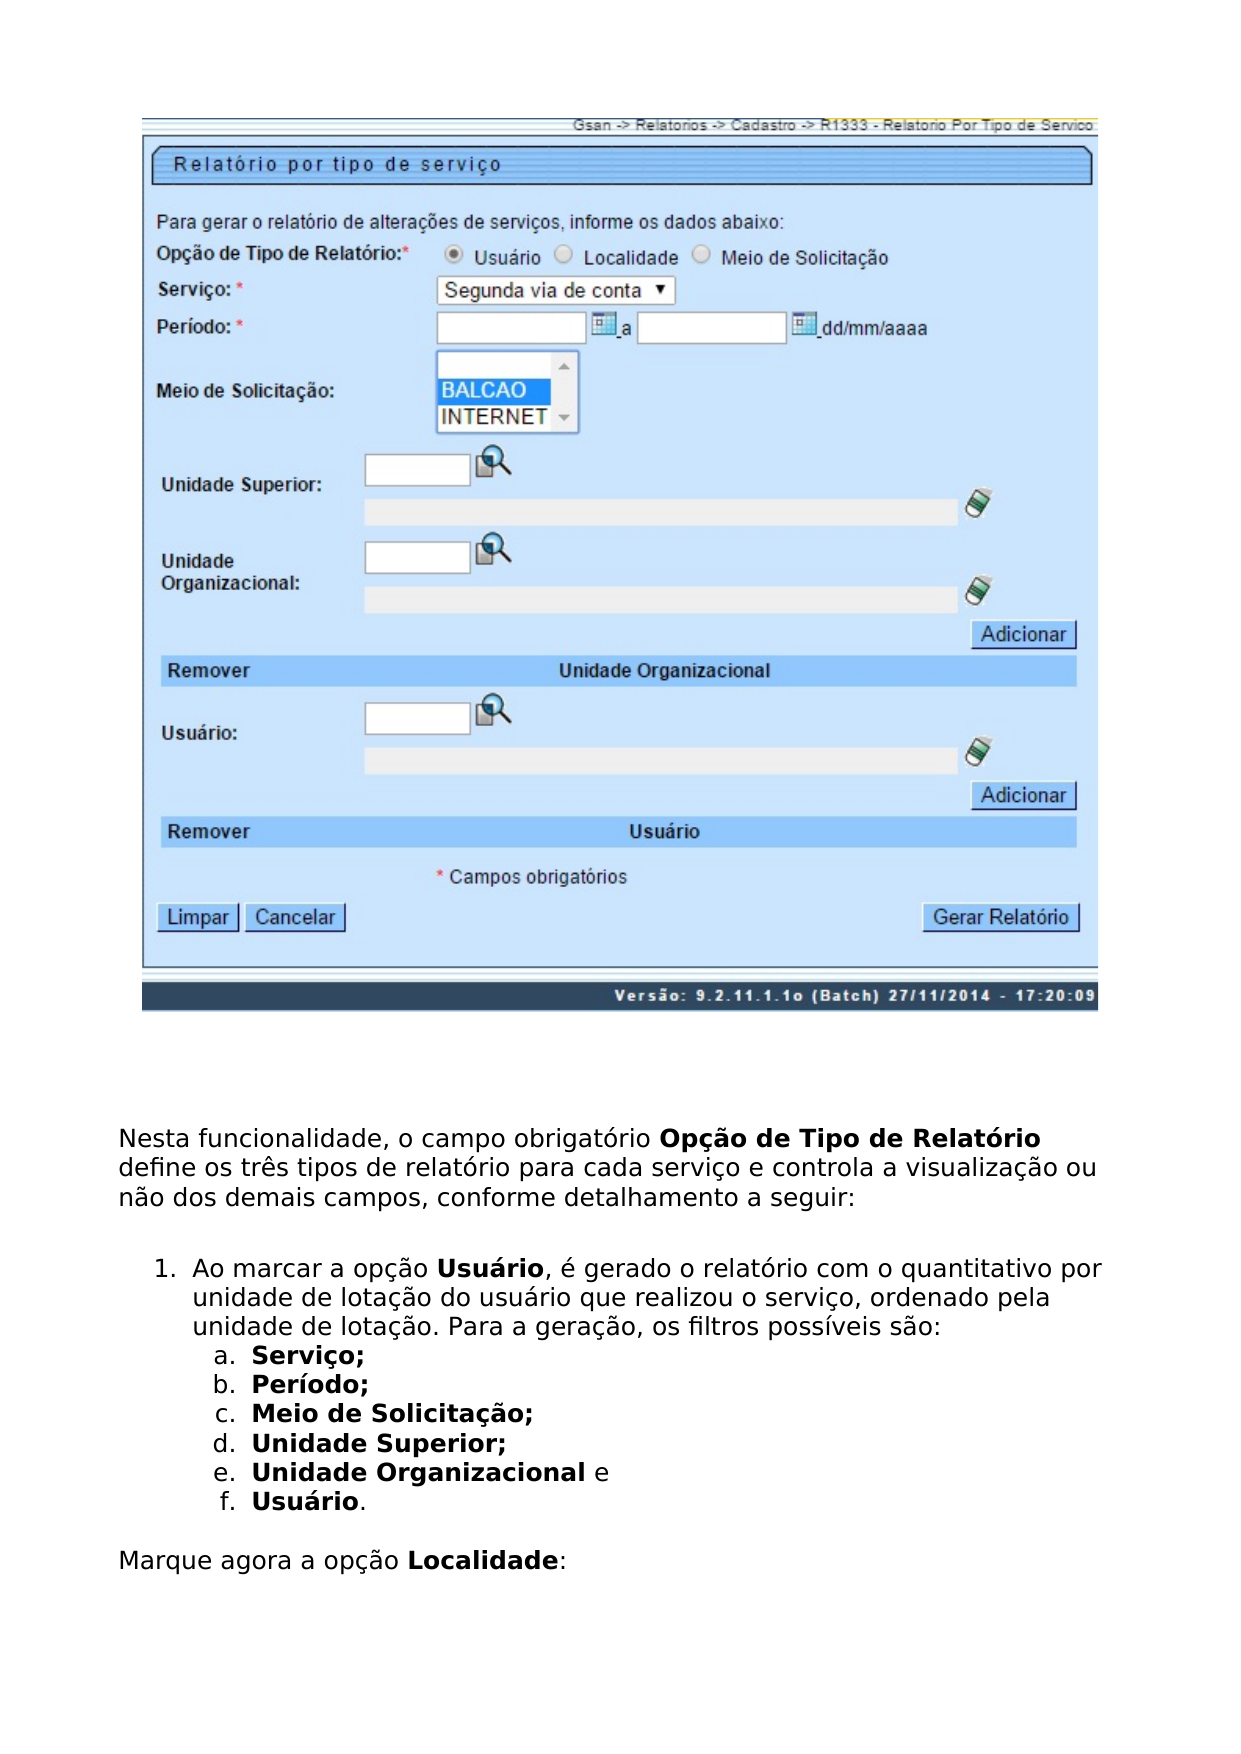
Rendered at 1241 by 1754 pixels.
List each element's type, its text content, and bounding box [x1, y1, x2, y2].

list Unidade Superior; [236, 1429, 1122, 1458]
text Marque agora a opção Localidade: [118, 1546, 1122, 1575]
list Serviço; [236, 1341, 1122, 1371]
list Meio de Solicitação; [236, 1400, 1122, 1429]
text Nesta funcionalidade, o campo obrigatório Opção de Tipo de Relatório define os três tipos de relatório para cada serviço e controla a visualização ou não dos demais campos, conforme detalhamento a seguir: [118, 1124, 1122, 1212]
picture [142, 118, 1099, 1012]
list Usuário. [236, 1487, 1122, 1516]
list Ao marcar a opção Usuário, é gerado o relatório com o quantitativo por unidade de lotação do usuário que realizou o serviço, ordenado pela unidade de lotação. Para a geração, os filtros possíveis são: [177, 1254, 1122, 1341]
list Período; [236, 1371, 1122, 1400]
list Unidade Organizacional e [236, 1458, 1122, 1487]
